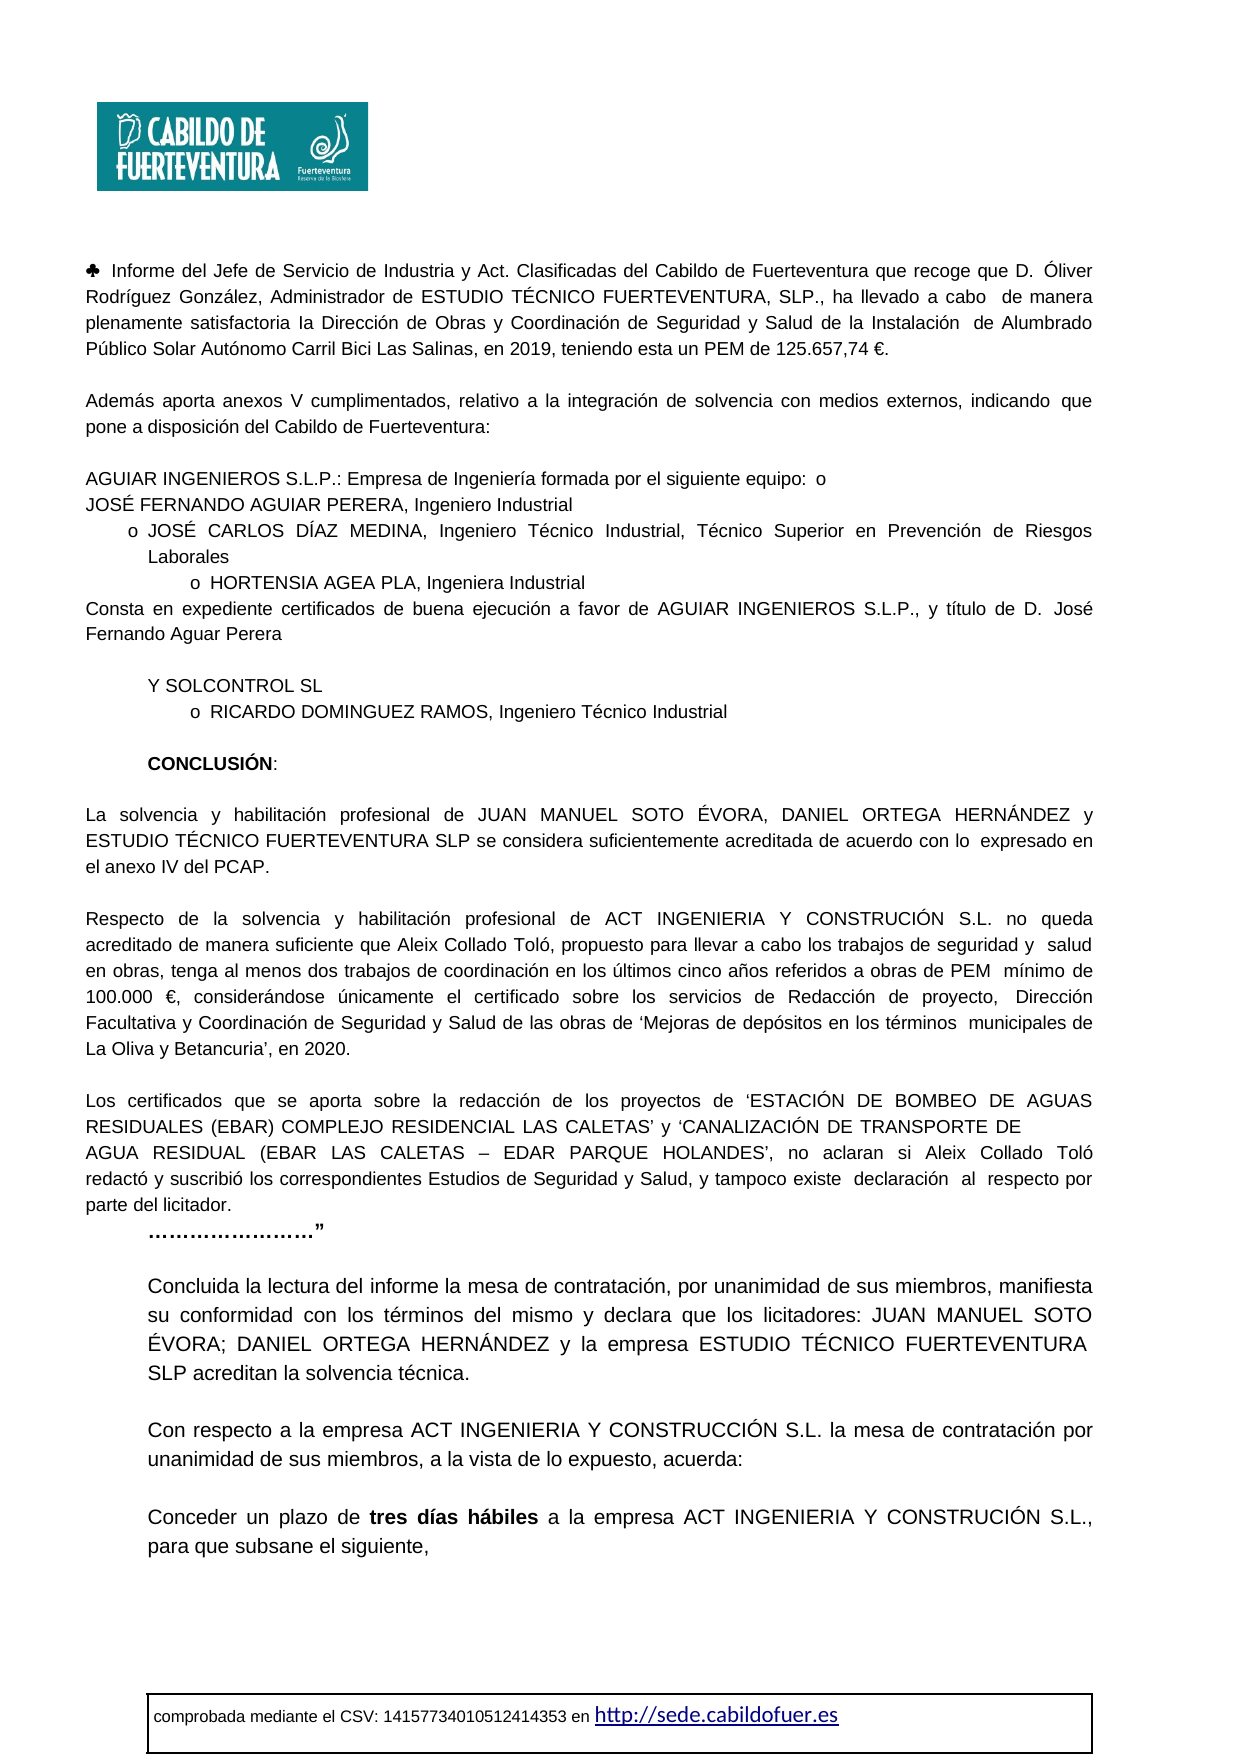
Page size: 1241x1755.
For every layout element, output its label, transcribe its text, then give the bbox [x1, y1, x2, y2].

text Concluida la lectura del informe la mesa de contratación, por unanimidad de sus miembros, manifiesta su conformidad con los términos del mismo y declara que los licitadores: JUAN MANUEL SOTO ÉVORA; DANIEL ORTEGA HERNÁNDEZ y la empresa ESTUDIO TÉCNICO FUERTEVENTURA [147, 1274, 1093, 1356]
text Consta en expediente certificados de buena ejecución a favor de AGUIAR INGENIEROS S.L.P., y título de D. José Fernando Aguar Perera [85, 597, 1093, 645]
text Conceder un plazo de tres días hábiles a la empresa ACT INGENIERIA Y CONSTRUCIÓN S.L., para que subsane el siguiente, [147, 1505, 1093, 1558]
text AGUIAR INGENIEROS S.L.P.: Empresa de Ingeniería formada por el siguiente equipo: o JOSÉ FERNANDO AGUIAR PERERA, Ingeniero Industrial [85, 468, 874, 515]
text SLP acreditan la solvencia técnica. [147, 1361, 1107, 1384]
list HORTENSIA AGEA PLA, Ingeniera Industrial [190, 571, 1107, 593]
text Además aporta anexos V cumplimentados, relativo a la integración de solvencia con medios externos, indicando que pone a disposición del Cabildo de Fuerteventura: [85, 390, 1093, 437]
list RICARDO DOMINGUEZ RAMOS, Ingeniero Técnico Industrial [190, 701, 1107, 722]
text Y SOLCONTROL SL [147, 675, 1107, 697]
text Respecto de la solvencia y habilitación profesional de ACT INGENIERIA Y CONSTRUCIÓN S.L. no queda acreditado de manera suficiente que Aleix Collado Toló, propuesto para llevar a cabo los trabajos de seguridad y salud en obras, tenga al menos dos trabajos de coordinación en los últimos cinco años referidos a obras de PEM mínimo de 100.000 €, considerándose únicamente el certificado sobre los servicios de Redacción de proyecto, Dirección Facultativa y Coordinación de Seguridad y Salud de las obras de ‘Mejoras de depósitos en los términos municipales de La Oliva y Betancuria’, en 2020. [85, 908, 1093, 1059]
text Los certificados que se aporta sobre la redacción de los proyectos de ‘ESTACIÓN DE BOMBEO DE AGUAS RESIDUALES (EBAR) COMPLEJO RESIDENCIAL LAS CALETAS’ y ‘CANALIZACIÓN DE TRANSPORTE DE [85, 1089, 1093, 1137]
subtitle CONCLUSIÓN: [147, 753, 1107, 774]
text AGUA RESIDUAL (EBAR LAS CALETAS – EDAR PARQUE HOLANDES’, no aclaran si Aleix Collado Toló redactó y suscribió los correspondientes Estudios de Seguridad y Salud, y tampoco existe declaración al respecto por parte del licitador. [85, 1141, 1093, 1215]
subtitle ……………………” [147, 1219, 1107, 1243]
text Con respecto a la empresa ACT INGENIERIA Y CONSTRUCCIÓN S.L. la mesa de contratación por unanimidad de sus miembros, a la vista de lo expuesto, acuerda: [147, 1418, 1093, 1471]
text La solvencia y habilitación profesional de JUAN MANUEL SOTO ÉVORA, DANIEL ORTEGA HERNÁNDEZ y ESTUDIO TÉCNICO FUERTEVENTURA SLP se considera suficientemente acreditada de acuerdo con lo expresado en el anexo IV del PCAP. [85, 804, 1093, 878]
text Informe del Jefe de Servicio de Industria y Act. Clasificadas del Cabildo de Fuerteventura que recoge que D. Óliver Rodríguez González, Administrador de ESTUDIO TÉCNICO FUERTEVENTURA, SLP., ha llevado a cabo de manera plenamente satisfactoria Ia Dirección de Obras y Coordinación de Seguridad y Salud de la Instalación de Alumbrado Público Solar Autónomo Carril Bici Las Salinas, en 2019, teniendo esta un PEM de 125.657,74 €. [85, 260, 1093, 359]
list JOSÉ CARLOS DÍAZ MEDINA, Ingeniero Técnico Industrial, Técnico Superior en Prevención de Riesgos Laborales [128, 519, 1093, 567]
